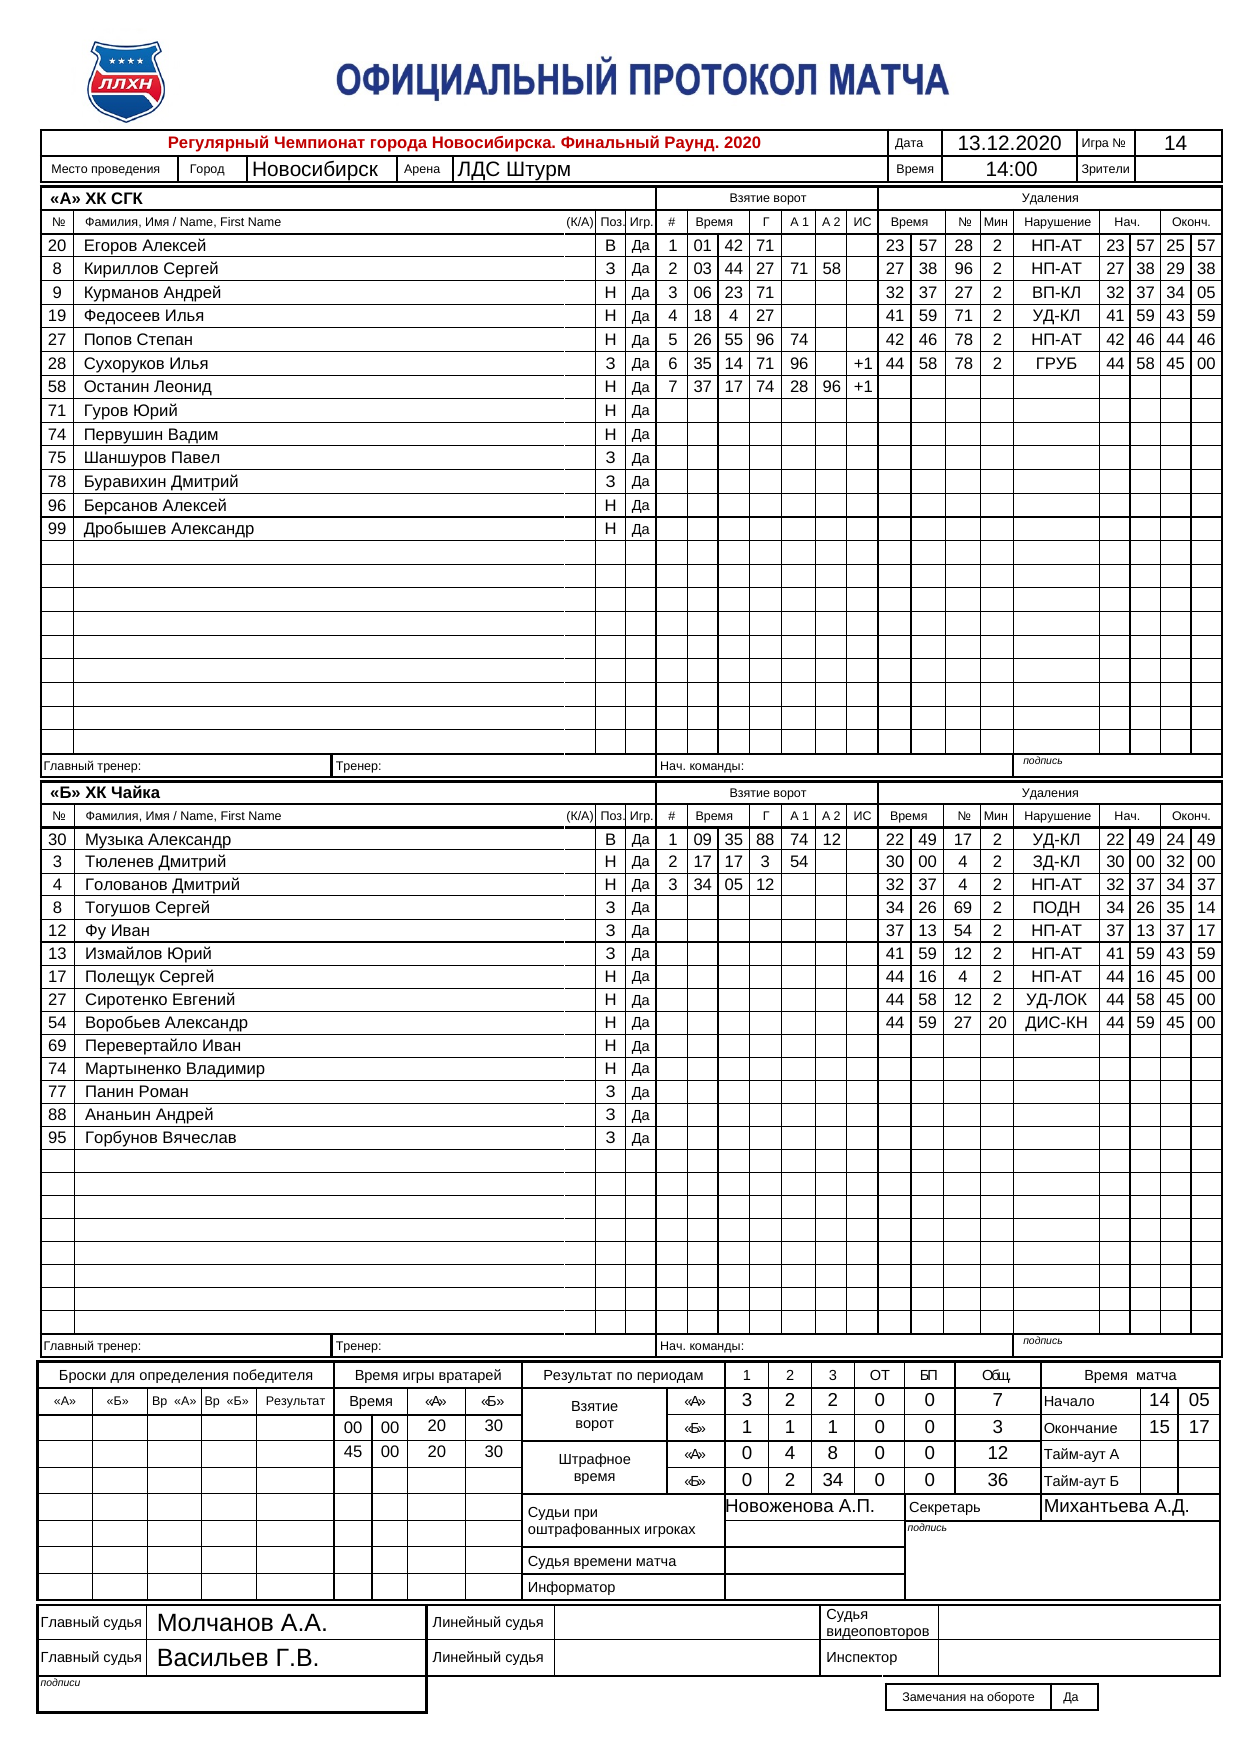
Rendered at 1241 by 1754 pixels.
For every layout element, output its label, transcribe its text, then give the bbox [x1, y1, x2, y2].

table_cell [1161, 730, 1190, 753]
table_cell [981, 1242, 1013, 1264]
table_cell [1161, 446, 1190, 469]
table_cell [466, 1547, 521, 1573]
table_cell [782, 281, 815, 303]
table_cell [626, 730, 655, 753]
table_cell [466, 1574, 521, 1599]
table_cell 69 [944, 896, 980, 918]
table_cell [626, 636, 655, 658]
table_cell [565, 850, 595, 872]
table_cell [719, 446, 749, 469]
table_cell [750, 1081, 781, 1103]
table_cell З [596, 1127, 625, 1149]
table_cell [879, 1311, 910, 1333]
table_cell [335, 1574, 371, 1599]
table_cell [816, 518, 846, 540]
table_cell 96 [816, 376, 846, 398]
table_cell [1192, 612, 1221, 634]
table_cell Вр «А» [148, 1389, 201, 1413]
table_cell [688, 920, 717, 941]
table_cell [657, 1035, 687, 1057]
table_cell [847, 636, 877, 658]
table_cell [1192, 1265, 1221, 1287]
table_cell [816, 1173, 846, 1195]
table_cell [257, 1547, 333, 1573]
table_cell [1014, 1196, 1099, 1218]
table_cell [879, 612, 910, 634]
table_cell [1014, 541, 1099, 564]
table_cell Судьи при оштрафованных игроках [523, 1495, 724, 1546]
table_cell 44 [719, 257, 749, 280]
table_cell 2 [981, 920, 1013, 941]
table_cell [596, 1219, 625, 1241]
table_cell Время [688, 805, 749, 826]
table_cell [816, 612, 846, 634]
table_cell [1100, 565, 1129, 587]
table_cell Оконч. [1161, 211, 1221, 233]
table_cell 27 [944, 1012, 980, 1033]
table_cell [879, 399, 910, 422]
table_cell Город [179, 157, 246, 181]
table_cell [335, 1494, 371, 1520]
table_cell 03 [688, 257, 717, 280]
table_cell [1131, 636, 1160, 658]
table_cell [596, 588, 625, 611]
table_cell 44 [879, 352, 910, 374]
table_cell [1131, 1311, 1160, 1333]
table_cell [912, 423, 945, 445]
table_cell [782, 683, 815, 706]
table_cell [1192, 423, 1221, 445]
table_cell 2 [769, 1468, 811, 1493]
table_cell [1161, 1150, 1190, 1172]
table_cell [1192, 541, 1221, 564]
table_cell [1014, 1242, 1099, 1264]
table_cell 34 [812, 1468, 854, 1493]
table_cell [39, 1468, 92, 1493]
table_cell Поз. [596, 211, 625, 233]
table_cell [93, 1441, 147, 1467]
table_header Взятие ворот [657, 188, 877, 209]
table_cell 00 [1192, 850, 1221, 872]
table_cell [1100, 1104, 1129, 1126]
table_cell [1141, 1468, 1177, 1493]
table_cell [1014, 659, 1099, 682]
table_cell [879, 588, 910, 611]
table_cell [981, 1035, 1013, 1057]
table_cell [782, 636, 815, 658]
table_cell [1131, 518, 1160, 540]
table_cell [1131, 683, 1160, 706]
table_cell [1131, 1150, 1160, 1172]
table_cell [1161, 494, 1190, 516]
table_cell [1131, 1081, 1160, 1103]
table_cell № [946, 211, 980, 233]
table_cell 30 [42, 829, 74, 849]
table_cell [1014, 707, 1099, 729]
table_cell [1014, 1311, 1099, 1333]
table_cell [1100, 1288, 1129, 1310]
table_cell 2 [981, 943, 1013, 964]
table_cell 71 [750, 281, 781, 303]
table_cell 13 [42, 943, 74, 964]
table_cell [782, 1127, 815, 1149]
table_cell [782, 1058, 815, 1079]
table_cell [912, 470, 945, 493]
table_cell [93, 1574, 147, 1599]
table_cell [257, 1441, 333, 1467]
table_cell [657, 612, 687, 634]
table_cell [944, 1242, 980, 1264]
table_cell [912, 376, 945, 398]
table_cell [981, 1311, 1013, 1333]
table_header Время матча [1042, 1363, 1219, 1387]
table_cell 2 [657, 850, 687, 872]
table_cell [1100, 446, 1129, 469]
table_cell 8 [812, 1442, 854, 1467]
table_cell [981, 1058, 1013, 1079]
table_cell 8 [42, 257, 73, 280]
table_cell [42, 1196, 74, 1218]
table_cell 17 [688, 850, 717, 872]
table_cell 0 [905, 1442, 954, 1467]
table_cell [596, 1150, 625, 1172]
table_cell 13 [1131, 920, 1160, 941]
table_cell 00 [1131, 850, 1160, 872]
table_cell [912, 683, 945, 706]
table_cell [565, 1242, 595, 1264]
table_cell 00 [373, 1416, 407, 1440]
table_cell [912, 1265, 943, 1287]
table_cell Да [626, 376, 655, 398]
table_cell [1100, 1081, 1129, 1103]
table_cell 45 [1161, 1012, 1190, 1033]
table_cell [816, 423, 846, 445]
table_cell Гуров Юрий [74, 399, 564, 422]
table_cell [688, 943, 717, 964]
table_cell [750, 989, 781, 1011]
table_cell 6 [657, 352, 687, 374]
table_cell [719, 1196, 749, 1218]
table_cell [946, 518, 980, 540]
table_cell [847, 874, 877, 895]
table_cell [719, 588, 749, 611]
table_cell 1 [812, 1415, 854, 1440]
table_cell [719, 470, 749, 493]
table_cell Н [596, 518, 625, 540]
table_cell 78 [946, 328, 980, 351]
table_cell З [596, 352, 625, 374]
table_cell [565, 1196, 595, 1218]
table_cell 59 [1131, 305, 1160, 327]
table_cell [816, 588, 846, 611]
table_cell 41 [879, 305, 910, 327]
table_cell 32 [1100, 874, 1129, 895]
table_cell [1014, 683, 1099, 706]
table_cell [565, 588, 595, 611]
table_cell [1161, 612, 1190, 634]
table_cell 49 [912, 829, 943, 849]
table_cell [816, 1288, 846, 1310]
table_cell [816, 541, 846, 564]
table_cell Г [750, 211, 781, 233]
table_cell [782, 470, 815, 493]
table_cell [1136, 157, 1221, 181]
table_cell [657, 565, 687, 587]
table_cell [688, 1288, 717, 1310]
table_cell Нарушение [1014, 211, 1099, 233]
table_cell [688, 1196, 717, 1218]
table_cell [719, 966, 749, 987]
table_cell [912, 1150, 943, 1172]
table_cell [626, 1311, 655, 1333]
table_cell 0 [855, 1468, 904, 1493]
table_cell [1014, 1219, 1099, 1241]
table_cell [1100, 1265, 1129, 1287]
table_cell 27 [879, 257, 910, 280]
table_cell 0 [905, 1415, 954, 1440]
table_cell 78 [42, 470, 73, 493]
table_cell [719, 1035, 749, 1057]
table_cell Музыка Александр [75, 829, 564, 849]
table_cell [946, 376, 980, 398]
table_cell [596, 1196, 625, 1218]
table_cell УД-КЛ [1014, 305, 1099, 327]
table_cell 22 [1100, 829, 1129, 849]
table_cell Линейный судья [428, 1640, 554, 1675]
table_cell [879, 1265, 910, 1287]
table_cell [657, 1012, 687, 1033]
table_cell [816, 305, 846, 327]
table_cell [981, 612, 1013, 634]
table_cell [1014, 565, 1099, 587]
table_cell [782, 423, 815, 445]
table_cell 17 [719, 850, 749, 872]
table_cell 2 [981, 281, 1013, 303]
table_cell [565, 1173, 595, 1195]
table_cell Линейный судья [428, 1606, 554, 1639]
table_cell Н [596, 1035, 625, 1057]
table_cell [816, 328, 846, 351]
table_cell З [596, 896, 625, 918]
table_cell 05 [719, 874, 749, 895]
table_cell [1131, 1104, 1160, 1126]
table_cell 78 [946, 352, 980, 374]
table_cell [912, 730, 945, 753]
table_cell 57 [1192, 235, 1221, 256]
table_cell [657, 423, 687, 445]
table_cell [879, 494, 910, 516]
table_cell [981, 565, 1013, 587]
table_cell [981, 376, 1013, 398]
table_cell [1131, 1196, 1160, 1218]
table_cell [148, 1521, 201, 1546]
table_cell [847, 659, 877, 682]
table_cell Дробышев Александр [74, 518, 564, 540]
table_cell [750, 1311, 781, 1333]
table_cell [596, 707, 625, 729]
table_cell [1192, 1242, 1221, 1264]
table_cell [626, 565, 655, 587]
table_cell Тайм-аут А [1042, 1441, 1140, 1467]
table_cell [719, 423, 749, 445]
table_cell [750, 1219, 781, 1241]
table_cell 2 [981, 235, 1013, 256]
table_header Регулярный Чемпионат города Новосибирска. Финальный Раунд. 2020 [42, 131, 887, 155]
table_cell 2 [981, 896, 1013, 918]
table_cell 46 [912, 328, 945, 351]
table_cell [816, 850, 846, 872]
table_cell [816, 874, 846, 895]
table_cell Да [626, 1081, 655, 1103]
table_cell [912, 1058, 943, 1079]
table_cell [816, 1127, 846, 1149]
table_cell [912, 1081, 943, 1103]
table_cell Арена [398, 157, 452, 181]
table_cell [879, 470, 910, 493]
table_cell [1131, 659, 1160, 682]
table_cell 26 [688, 328, 717, 351]
table_cell [688, 1035, 717, 1057]
table_cell [750, 1242, 781, 1264]
table_cell Молчанов А.А. [147, 1606, 425, 1639]
table_cell [657, 707, 687, 729]
table_cell 71 [946, 305, 980, 327]
table_cell 45 [1161, 352, 1190, 374]
table_cell [816, 989, 846, 1011]
table_cell Время [879, 211, 945, 233]
table_cell «Б» [668, 1468, 724, 1493]
table_cell [883, 1677, 1220, 1681]
table_cell [816, 896, 846, 918]
table_cell [719, 1150, 749, 1172]
table_cell Да [626, 352, 655, 374]
table_cell 2 [812, 1389, 854, 1413]
table_cell Да [626, 446, 655, 469]
table_cell 69 [42, 1035, 74, 1057]
table_cell [782, 305, 815, 327]
table_cell [1100, 636, 1129, 658]
table_cell [1100, 494, 1129, 516]
table_cell [1100, 1150, 1129, 1172]
table_cell [688, 1219, 717, 1241]
table_header Удаления [879, 188, 1221, 209]
table_cell 46 [1192, 328, 1221, 351]
table_cell 09 [688, 829, 717, 849]
table_cell [1131, 1173, 1160, 1195]
table_cell [565, 896, 595, 918]
table_cell [428, 1677, 882, 1711]
table_cell [657, 446, 687, 469]
table_cell [1131, 707, 1160, 729]
table_cell Да [626, 305, 655, 327]
table_cell [750, 636, 781, 658]
table_cell [782, 1311, 815, 1333]
table_cell [42, 683, 73, 706]
table_cell [1014, 518, 1099, 540]
table_cell [912, 1196, 943, 1218]
table_cell [1100, 423, 1129, 445]
table_cell «Б» [668, 1415, 724, 1440]
table_cell [782, 399, 815, 422]
table_cell [565, 1265, 595, 1287]
table_cell З [596, 920, 625, 941]
table_cell [750, 920, 781, 941]
table_cell [719, 1288, 749, 1310]
table_cell [946, 541, 980, 564]
table_cell [74, 565, 564, 587]
table_cell Н [596, 966, 625, 987]
table_cell [1014, 470, 1099, 493]
table_cell [816, 1311, 846, 1333]
table_cell [1100, 1196, 1129, 1218]
table_cell Тайм-аут Б [1042, 1468, 1140, 1493]
table_cell [782, 1219, 815, 1241]
table_cell 41 [1100, 305, 1129, 327]
table_cell [782, 588, 815, 611]
table_cell 44 [879, 1012, 910, 1033]
table_cell [1131, 1242, 1160, 1264]
table_cell Тренер: [333, 755, 655, 776]
table_cell [912, 518, 945, 540]
table_cell Н [596, 989, 625, 1011]
table_cell [74, 707, 564, 729]
table_cell [688, 1058, 717, 1079]
table_cell [750, 446, 781, 469]
table_cell [944, 1104, 980, 1126]
table_cell [1131, 1265, 1160, 1287]
table_cell [657, 1150, 687, 1172]
table_cell [946, 612, 980, 634]
table_cell [42, 565, 73, 587]
table_cell 57 [912, 235, 945, 256]
table_cell [719, 494, 749, 516]
table_cell [782, 494, 815, 516]
table_cell 30 [466, 1441, 521, 1467]
table_cell [565, 257, 595, 280]
table_cell [657, 1265, 687, 1287]
table_cell [750, 565, 781, 587]
table_cell [719, 920, 749, 941]
table_cell № [42, 211, 73, 233]
table_header Замечания на обороте [887, 1685, 1050, 1709]
table_cell [1192, 659, 1221, 682]
table_cell [847, 235, 877, 256]
table_cell 43 [1161, 305, 1190, 327]
table_cell ПОДН [1014, 896, 1099, 918]
table_cell [944, 1265, 980, 1287]
table_cell [782, 1265, 815, 1287]
table_cell Да [626, 399, 655, 422]
table_cell [912, 1288, 943, 1310]
table_cell 8 [42, 896, 74, 918]
table_cell [596, 1288, 625, 1310]
table_cell [1131, 446, 1160, 469]
table_cell З [596, 257, 625, 280]
table_cell [944, 1081, 980, 1103]
table_cell 2 [981, 829, 1013, 849]
table_cell [565, 707, 595, 729]
table_cell 88 [42, 1104, 74, 1126]
table_cell [1014, 423, 1099, 445]
table_cell Сухоруков Илья [74, 352, 564, 374]
table_cell [782, 1150, 815, 1172]
table_cell 0 [855, 1415, 904, 1440]
table_cell Окончание [1042, 1415, 1140, 1440]
table_cell 2 [981, 352, 1013, 374]
table_cell [39, 1416, 92, 1440]
table_cell [750, 423, 781, 445]
table_cell 7 [657, 376, 687, 398]
table_cell 17 [42, 966, 74, 987]
table_cell [879, 1104, 910, 1126]
table_cell [1131, 541, 1160, 564]
table_cell [565, 1104, 595, 1126]
table_cell 58 [1131, 352, 1160, 374]
table_cell [719, 683, 749, 706]
table_cell [726, 1521, 904, 1546]
table_cell Мин [981, 211, 1013, 233]
table_cell 17 [1192, 920, 1221, 941]
table_cell [257, 1574, 333, 1599]
table_cell Фу Иван [75, 920, 564, 941]
table_cell 32 [1161, 850, 1190, 872]
table_cell [879, 1081, 910, 1103]
table_cell [879, 636, 910, 658]
table_cell 37 [1131, 874, 1160, 895]
table_cell [912, 1104, 943, 1126]
table_cell [847, 1173, 877, 1195]
table_cell [1100, 707, 1129, 729]
table_cell [1192, 1219, 1221, 1241]
table_cell ЛДС Штурм [454, 157, 887, 181]
table_header Да [1052, 1685, 1097, 1709]
table_cell 12 [944, 943, 980, 964]
table_cell «Б » [466, 1389, 521, 1413]
table_header 13.12.2020 [943, 131, 1076, 155]
table_cell Время [335, 1389, 407, 1413]
table_cell Останин Леонид [74, 376, 564, 398]
table_cell А 2 [816, 211, 846, 233]
table_header 2 [769, 1363, 811, 1387]
table_cell 42 [719, 235, 749, 256]
table_cell ВП-КЛ [1014, 281, 1099, 303]
table_cell [565, 423, 595, 445]
table_cell [657, 1219, 687, 1241]
table_cell Да [626, 257, 655, 280]
table_cell [1179, 1468, 1219, 1493]
table_cell 25 [1161, 235, 1190, 256]
table_cell [946, 494, 980, 516]
table_cell Мартыненко Владимир [75, 1058, 564, 1079]
table_cell [1014, 588, 1099, 611]
table_cell [688, 1012, 717, 1033]
table_cell [688, 446, 717, 469]
table_cell [657, 1288, 687, 1310]
table_cell 0 [855, 1389, 904, 1413]
table_cell [946, 470, 980, 493]
table_cell [565, 989, 595, 1011]
table_cell [565, 1311, 595, 1333]
table_cell [1014, 612, 1099, 634]
table_cell [373, 1547, 407, 1573]
table_cell Судья времени матча [523, 1548, 724, 1573]
table_cell [847, 518, 877, 540]
table_cell [782, 1173, 815, 1195]
table_cell [1192, 707, 1221, 729]
table_header 1 [726, 1363, 768, 1387]
table_cell 3 [956, 1415, 1040, 1440]
table_cell 0 [905, 1468, 954, 1493]
table_cell 4 [769, 1442, 811, 1467]
table_cell [1161, 376, 1190, 398]
table_cell [782, 1196, 815, 1218]
table_cell 99 [42, 518, 73, 540]
table_cell 12 [816, 829, 846, 849]
table_cell [74, 588, 564, 611]
table_cell [816, 707, 846, 729]
table_cell [42, 1311, 74, 1333]
table_cell [1100, 730, 1129, 753]
table_header Взятие ворот [657, 783, 877, 803]
table_cell Да [626, 494, 655, 516]
table_cell Тогушов Сергей [75, 896, 564, 918]
table_cell [847, 920, 877, 941]
table_cell 44 [1100, 1012, 1129, 1033]
table_cell 42 [879, 328, 910, 351]
table_cell [373, 1574, 407, 1599]
table_cell [565, 1219, 595, 1241]
table_cell [688, 541, 717, 564]
table_cell [202, 1468, 256, 1493]
table_cell [719, 730, 749, 753]
table_cell 14 [719, 352, 749, 374]
table_cell [879, 1058, 910, 1079]
table_cell [202, 1521, 256, 1546]
table_cell 37 [912, 281, 945, 303]
table_cell [719, 541, 749, 564]
table_cell 30 [879, 850, 910, 872]
table_cell [847, 1265, 877, 1287]
table_cell 35 [719, 829, 749, 849]
table_cell [750, 707, 781, 729]
table_cell Тюленев Дмитрий [75, 850, 564, 872]
table_cell [1161, 1311, 1190, 1333]
table_header Общ. [956, 1363, 1040, 1387]
table_cell [782, 518, 815, 540]
table_cell [946, 399, 980, 422]
table_cell [688, 1081, 717, 1103]
table_cell [944, 1150, 980, 1172]
table_cell [912, 565, 945, 587]
table_cell [816, 1058, 846, 1079]
table_cell [1100, 470, 1129, 493]
table_cell [719, 636, 749, 658]
table_cell [688, 518, 717, 540]
table_cell [719, 896, 749, 918]
table_cell [42, 1150, 74, 1172]
table_cell [912, 1035, 943, 1057]
table_cell [847, 446, 877, 469]
table_cell 58 [912, 989, 943, 1011]
table_cell Михантьева А.Д. [1042, 1495, 1219, 1520]
table_cell [782, 612, 815, 634]
table_cell Начало [1042, 1389, 1140, 1413]
table_cell [847, 683, 877, 706]
table_cell [626, 1196, 655, 1218]
table_cell 5 [657, 328, 687, 351]
table_cell [750, 1058, 781, 1079]
table_cell [750, 896, 781, 918]
table_cell [1161, 1173, 1190, 1195]
table_cell [657, 636, 687, 658]
table_cell 00 [912, 850, 943, 872]
table_cell [42, 707, 73, 729]
table_cell [912, 659, 945, 682]
table_cell В [596, 235, 625, 256]
table_cell 12 [42, 920, 74, 941]
table_cell [1161, 659, 1190, 682]
table_cell Ананьин Андрей [75, 1104, 564, 1126]
table_cell [782, 235, 815, 256]
table_cell [596, 683, 625, 706]
table_cell [688, 896, 717, 918]
table_cell 38 [1192, 257, 1221, 280]
table_cell Шаншуров Павел [74, 446, 564, 469]
table_cell [1014, 1127, 1099, 1149]
table_cell [626, 588, 655, 611]
table_cell 2 [657, 257, 687, 280]
table_cell [782, 920, 815, 941]
table_cell 95 [42, 1127, 74, 1149]
table_cell [42, 1219, 74, 1241]
table_cell [1014, 636, 1099, 658]
table_cell [565, 565, 595, 587]
table_cell [1192, 470, 1221, 493]
table_cell Нач. [1100, 211, 1160, 233]
table_cell [847, 1196, 877, 1218]
table_cell 23 [719, 281, 749, 303]
table_cell [1192, 1127, 1221, 1149]
table_cell 27 [750, 257, 781, 280]
table_cell Да [626, 518, 655, 540]
table_cell [74, 541, 564, 564]
table_cell [719, 1012, 749, 1033]
table_cell Да [626, 989, 655, 1011]
table_cell [1161, 565, 1190, 587]
table_cell [816, 281, 846, 303]
table_cell [847, 1081, 877, 1103]
table_cell [981, 1104, 1013, 1126]
table_cell [946, 588, 980, 611]
table_cell [42, 588, 73, 611]
table_cell 28 [782, 376, 815, 398]
table_cell [946, 683, 980, 706]
table_cell [1192, 1150, 1221, 1172]
table_cell [202, 1574, 256, 1599]
table_cell [1161, 707, 1190, 729]
table_cell 59 [1192, 305, 1221, 327]
table_cell 37 [912, 874, 943, 895]
table_cell [1192, 1173, 1221, 1195]
table_cell [688, 565, 717, 587]
table_cell [1131, 1035, 1160, 1057]
table_cell Нач. [1100, 805, 1160, 826]
table_cell [565, 352, 595, 374]
table_cell 1 [726, 1415, 768, 1440]
table_cell [847, 829, 877, 849]
table_cell Фамилия, Имя / Name, First Name [74, 211, 565, 233]
table_cell [726, 1548, 904, 1573]
table_cell 58 [816, 257, 846, 280]
table_header БП [905, 1363, 954, 1387]
table_cell # [657, 211, 687, 233]
table_cell НП-АТ [1014, 966, 1099, 987]
table_cell 44 [1161, 328, 1190, 351]
table_cell [1179, 1441, 1219, 1467]
table_cell [719, 1242, 749, 1264]
table_cell [596, 541, 625, 564]
table_cell [565, 1288, 595, 1310]
table_cell [596, 1173, 625, 1195]
table_cell [555, 1606, 819, 1639]
table_cell «А» [668, 1442, 724, 1467]
table_header «А» ХК СГК [42, 188, 655, 209]
table_cell [39, 1441, 92, 1467]
table_cell 42 [1100, 328, 1129, 351]
table_cell [782, 707, 815, 729]
table_cell [1100, 1127, 1129, 1149]
table_cell Буравихин Дмитрий [74, 470, 564, 493]
table_cell Сиротенко Евгений [75, 989, 564, 1011]
table_cell [1014, 1173, 1099, 1195]
table_cell Горбунов Вячеслав [75, 1127, 564, 1149]
table_cell Главный судья [39, 1640, 146, 1675]
table_cell 3 [657, 874, 687, 895]
table_cell 4 [944, 850, 980, 872]
table_cell [408, 1521, 465, 1546]
table_cell [42, 1265, 74, 1287]
table_cell Голованов Дмитрий [75, 874, 564, 895]
table_cell [847, 470, 877, 493]
table_cell УД-ЛОК [1014, 989, 1099, 1011]
table_cell [782, 896, 815, 918]
table_cell [1161, 399, 1190, 422]
table_cell [626, 1265, 655, 1287]
table_cell [466, 1468, 521, 1493]
table_cell [657, 683, 687, 706]
table_header 14 [1136, 131, 1221, 155]
table_cell [1161, 1196, 1190, 1218]
table_cell [847, 989, 877, 1011]
table_cell [565, 920, 595, 941]
table_cell Инспектор [821, 1640, 938, 1675]
table_cell [688, 1265, 717, 1287]
table_cell 20 [408, 1441, 465, 1467]
table_cell [816, 943, 846, 964]
table_cell З [596, 470, 625, 493]
table_cell [1099, 1682, 1220, 1711]
table_cell [912, 399, 945, 422]
table_cell [944, 1058, 980, 1079]
table_cell [946, 423, 980, 445]
table_cell 12 [956, 1442, 1040, 1467]
table_cell 0 [726, 1442, 768, 1467]
table_cell [782, 541, 815, 564]
table_cell [657, 896, 687, 918]
table_cell [1161, 1058, 1190, 1079]
table_cell [1131, 399, 1160, 422]
table_cell [912, 1173, 943, 1195]
table_cell [879, 659, 910, 682]
table_cell [75, 1150, 564, 1172]
table_cell [879, 683, 910, 706]
table_cell 1 [769, 1415, 811, 1440]
table_cell [782, 1288, 815, 1310]
table_cell 28 [946, 235, 980, 256]
table_cell 17 [1179, 1415, 1219, 1440]
table_cell [981, 730, 1013, 753]
table_cell [981, 541, 1013, 564]
table_cell [408, 1547, 465, 1573]
table_cell [750, 494, 781, 516]
table_cell [782, 943, 815, 964]
table_cell [1131, 1058, 1160, 1079]
table_cell Оконч. [1161, 805, 1221, 826]
table_cell 23 [879, 235, 910, 256]
table_cell [847, 541, 877, 564]
table_cell 59 [912, 1012, 943, 1033]
table_cell 46 [1131, 328, 1160, 351]
table_cell [816, 966, 846, 987]
table_cell [912, 446, 945, 469]
table_cell [816, 1219, 846, 1241]
table_cell [657, 1104, 687, 1126]
table_cell НП-АТ [1014, 920, 1099, 941]
table_cell [981, 1127, 1013, 1149]
table_cell Васильев Г.В. [147, 1640, 425, 1675]
table_cell [847, 1219, 877, 1241]
table_cell Главный тренер: [42, 755, 330, 776]
table_cell [688, 659, 717, 682]
table_cell [944, 1196, 980, 1218]
table_cell Да [626, 470, 655, 493]
table_cell [42, 636, 73, 658]
table_cell [847, 1288, 877, 1310]
table_cell Время [879, 805, 943, 826]
table_cell [688, 730, 717, 753]
table_cell [688, 683, 717, 706]
table_cell 27 [42, 989, 74, 1011]
picture [5, 28, 1179, 129]
table_cell [565, 328, 595, 351]
table_cell [719, 399, 749, 422]
table_cell З [596, 943, 625, 964]
table_cell Да [626, 896, 655, 918]
table_cell [657, 989, 687, 1011]
table_cell [1100, 1219, 1129, 1241]
table_cell 4 [657, 305, 687, 327]
table_cell [912, 588, 945, 611]
table_cell [750, 683, 781, 706]
table_cell [1192, 494, 1221, 516]
table_cell Время [688, 211, 749, 233]
table_cell Н [596, 328, 625, 351]
table_cell [782, 1035, 815, 1057]
table_cell Нач. команды: [657, 755, 1012, 776]
table_cell [981, 1150, 1013, 1172]
table_cell [946, 730, 980, 753]
table_cell [847, 305, 877, 327]
table_cell [879, 730, 910, 753]
table_cell [565, 1058, 595, 1079]
table_cell [816, 470, 846, 493]
table_cell ИС [847, 211, 877, 233]
table_cell [981, 1288, 1013, 1310]
table_cell [39, 1494, 92, 1520]
table_cell [1192, 1196, 1221, 1218]
table_cell [373, 1494, 407, 1520]
table_cell [657, 1058, 687, 1079]
table_cell [75, 1288, 564, 1310]
table_cell [626, 541, 655, 564]
table_cell [596, 659, 625, 682]
table_cell 26 [1131, 896, 1160, 918]
table_cell [148, 1441, 201, 1467]
table_cell [75, 1311, 564, 1333]
table_cell [565, 399, 595, 422]
table_cell [74, 612, 564, 634]
table_cell [1014, 1058, 1099, 1079]
table_cell [1192, 730, 1221, 753]
table_cell 28 [42, 352, 73, 374]
table_cell [719, 1127, 749, 1149]
table_cell [981, 1265, 1013, 1287]
table_cell 54 [782, 850, 815, 872]
table_cell [981, 1196, 1013, 1218]
table_cell [912, 541, 945, 564]
table_cell [946, 707, 980, 729]
table_cell [816, 446, 846, 469]
table_cell Судья видеоповторов [821, 1606, 938, 1639]
table_cell [944, 1288, 980, 1310]
table_cell [688, 423, 717, 445]
table_cell [466, 1494, 521, 1520]
table_cell # [657, 805, 687, 826]
table_cell 59 [912, 943, 943, 964]
table_cell [1161, 1288, 1190, 1310]
table_cell Да [626, 423, 655, 445]
table_cell 3 [726, 1389, 768, 1413]
table_cell [408, 1494, 465, 1520]
table_cell [1161, 683, 1190, 706]
table_cell [42, 1173, 74, 1195]
table_cell Фамилия, Имя / Name, First Name [75, 805, 565, 826]
table_cell 23 [1100, 235, 1129, 256]
table_cell [946, 565, 980, 587]
table_cell 4 [944, 874, 980, 895]
table_cell 12 [944, 989, 980, 1011]
table_cell подпись [906, 1522, 1219, 1599]
table_cell [1192, 565, 1221, 587]
table_cell [1192, 376, 1221, 398]
table_cell 20 [408, 1416, 465, 1440]
table_cell [946, 446, 980, 469]
table_cell [565, 1127, 595, 1149]
table_cell [257, 1521, 333, 1546]
table_cell [1161, 423, 1190, 445]
table_cell [688, 636, 717, 658]
table_cell 20 [981, 1012, 1013, 1033]
table_cell Да [626, 920, 655, 941]
table_header Броски для определения победителя [39, 1363, 333, 1387]
table_cell [1131, 1219, 1160, 1241]
table_cell [626, 1288, 655, 1310]
table_cell [257, 1468, 333, 1493]
table_cell 4 [42, 874, 74, 895]
table_cell 7 [956, 1389, 1040, 1413]
table_cell Новоженова А.П. [726, 1495, 904, 1520]
table_cell [565, 1012, 595, 1033]
table_cell [202, 1441, 256, 1467]
table_cell Федосеев Илья [74, 305, 564, 327]
table_cell [1100, 399, 1129, 422]
table_cell [816, 1265, 846, 1287]
table_cell Измайлов Юрий [75, 943, 564, 964]
table_cell [1161, 1081, 1190, 1103]
table_cell [981, 518, 1013, 540]
table_cell [847, 494, 877, 516]
table_cell [1014, 1035, 1099, 1057]
table_cell З [596, 1081, 625, 1103]
table_cell Полещук Сергей [75, 966, 564, 987]
table_cell [750, 470, 781, 493]
table_cell [816, 1012, 846, 1033]
table_cell Панин Роман [75, 1081, 564, 1103]
table_cell подпись [1014, 1335, 1221, 1356]
table_cell [782, 874, 815, 895]
table_cell [626, 1242, 655, 1264]
table_cell 20 [42, 235, 73, 256]
table_cell [1100, 1173, 1129, 1195]
table_cell +1 [847, 352, 877, 374]
table_cell Да [626, 1058, 655, 1079]
table_cell [565, 376, 595, 398]
table_cell [1192, 518, 1221, 540]
table_cell [565, 1081, 595, 1103]
table_cell [847, 1035, 877, 1057]
table_cell [750, 943, 781, 964]
table_cell [657, 1173, 687, 1195]
table_cell З [596, 446, 625, 469]
table_cell Да [626, 829, 655, 849]
table_cell [1014, 1081, 1099, 1103]
table_cell 37 [688, 376, 717, 398]
table_cell [847, 1104, 877, 1126]
table_cell [816, 1196, 846, 1218]
table_cell Да [626, 328, 655, 351]
table_cell [719, 659, 749, 682]
table_cell 74 [782, 829, 815, 849]
table_cell [750, 399, 781, 422]
table_cell 54 [42, 1012, 74, 1033]
table_cell [879, 1035, 910, 1057]
table_cell [1192, 1058, 1221, 1079]
table_cell [912, 1127, 943, 1149]
table_cell [816, 399, 846, 422]
table_cell [981, 659, 1013, 682]
table_cell [719, 943, 749, 964]
table_cell [93, 1468, 147, 1493]
table_cell [596, 1265, 625, 1287]
table_cell 00 [373, 1441, 407, 1467]
table_cell 12 [750, 874, 781, 895]
table_cell [1161, 541, 1190, 564]
table_cell [719, 565, 749, 587]
table_cell 43 [1161, 943, 1190, 964]
table_cell [1014, 399, 1099, 422]
table_cell [688, 1242, 717, 1264]
table_cell [75, 1196, 564, 1218]
table_cell [719, 1081, 749, 1103]
table_cell (К/А) [565, 805, 595, 826]
table_cell Штрафное время [523, 1442, 666, 1493]
table_cell 45 [1161, 966, 1190, 987]
table_cell Н [596, 376, 625, 398]
table_cell [847, 257, 877, 280]
table_cell [1161, 636, 1190, 658]
table_cell [750, 1288, 781, 1310]
table_cell 26 [912, 896, 943, 918]
table_cell [912, 494, 945, 516]
table_cell 37 [879, 920, 910, 941]
table_cell 00 [1192, 966, 1221, 987]
table_cell [688, 707, 717, 729]
table_cell [939, 1640, 1219, 1675]
table_cell Тренер: [333, 1335, 655, 1356]
table_cell [879, 541, 910, 564]
table_cell 77 [42, 1081, 74, 1103]
table_cell [719, 1173, 749, 1195]
table_cell Егоров Алексей [74, 235, 564, 256]
table_cell [816, 235, 846, 256]
table_cell [1192, 1035, 1221, 1057]
table_cell [981, 1081, 1013, 1103]
table_cell [1131, 1127, 1160, 1149]
table_cell [148, 1547, 201, 1573]
table_cell [816, 636, 846, 658]
table_cell Нач. команды: [657, 1335, 1012, 1356]
table_cell Игр. [626, 211, 655, 233]
table_cell [879, 1196, 910, 1218]
table_cell [1014, 1288, 1099, 1310]
table_cell Н [596, 305, 625, 327]
table_cell 2 [981, 966, 1013, 987]
table_cell Поз. [596, 805, 625, 826]
table_cell [782, 966, 815, 987]
table_cell 00 [335, 1416, 371, 1440]
table_cell [719, 989, 749, 1011]
table_cell 96 [946, 257, 980, 280]
table_cell 74 [782, 328, 815, 351]
table_cell [148, 1494, 201, 1520]
table_cell [335, 1521, 371, 1546]
table_cell УД-КЛ [1014, 829, 1099, 849]
table_cell [1161, 1104, 1190, 1126]
table_cell [719, 1311, 749, 1333]
table_cell [555, 1640, 819, 1675]
table_cell [981, 399, 1013, 422]
table_cell [335, 1547, 371, 1573]
table_cell 34 [1161, 874, 1190, 895]
table_cell Зрители [1078, 157, 1134, 181]
table_cell [626, 707, 655, 729]
table_cell [93, 1547, 147, 1573]
table_cell [750, 1035, 781, 1057]
table_cell [1192, 588, 1221, 611]
table_cell 71 [42, 399, 73, 422]
table_cell [257, 1494, 333, 1520]
table_cell [596, 612, 625, 634]
table_cell Главный судья [39, 1606, 146, 1639]
table_cell [1014, 494, 1099, 516]
table_cell [74, 683, 564, 706]
table_cell [657, 1311, 687, 1333]
table_cell [879, 565, 910, 587]
table_cell 15 [1141, 1415, 1177, 1440]
table_cell [596, 565, 625, 587]
table_cell НП-АТ [1014, 235, 1099, 256]
table_cell 3 [657, 281, 687, 303]
table_cell [816, 352, 846, 374]
table_cell 01 [688, 235, 717, 256]
table_cell А 2 [816, 805, 846, 826]
table_cell 00 [1192, 1012, 1221, 1033]
table_cell [626, 683, 655, 706]
table_cell [847, 850, 877, 872]
table_cell [912, 1311, 943, 1333]
table_cell Попов Степан [74, 328, 564, 351]
table_cell [981, 588, 1013, 611]
table_cell 1 [657, 235, 687, 256]
table_cell [1100, 659, 1129, 682]
table_cell [657, 1196, 687, 1218]
table_cell [148, 1416, 201, 1440]
table_cell [847, 707, 877, 729]
table_cell 59 [912, 305, 945, 327]
table_cell [202, 1494, 256, 1520]
table_cell [1100, 1242, 1129, 1264]
table_cell [596, 730, 625, 753]
table_cell [939, 1606, 1219, 1639]
table_cell 37 [1161, 920, 1190, 941]
table_cell Курманов Андрей [74, 281, 564, 303]
table_cell [847, 588, 877, 611]
table_cell [626, 1173, 655, 1195]
table_cell НП-АТ [1014, 328, 1099, 351]
table_cell Н [596, 874, 625, 895]
table_cell [688, 1173, 717, 1195]
table_cell [1192, 446, 1221, 469]
table_cell [912, 707, 945, 729]
table_cell 74 [42, 423, 73, 445]
table_cell «А» [408, 1389, 465, 1413]
table_cell [750, 541, 781, 564]
table_header Дата [889, 131, 941, 155]
table_cell 9 [42, 281, 73, 303]
table_cell [944, 1127, 980, 1149]
table_cell 37 [1192, 874, 1221, 895]
table_cell [1192, 636, 1221, 658]
table_cell Н [596, 399, 625, 422]
table_cell [782, 1012, 815, 1033]
table_cell [750, 1196, 781, 1218]
table_cell ИС [847, 805, 877, 826]
table_cell № [944, 805, 980, 826]
table_cell 32 [1100, 281, 1129, 303]
table_cell [202, 1547, 256, 1573]
table_cell [565, 612, 595, 634]
table_cell [1100, 541, 1129, 564]
table_cell 13 [912, 920, 943, 941]
table_cell [688, 1127, 717, 1149]
table_cell [1131, 470, 1160, 493]
table_cell [1131, 588, 1160, 611]
table_cell [1014, 730, 1099, 753]
table_cell 58 [912, 352, 945, 374]
table_cell 96 [782, 352, 815, 374]
table_cell 44 [1100, 352, 1129, 374]
table_cell [688, 1150, 717, 1172]
table_cell 35 [1161, 896, 1190, 918]
table_cell [74, 636, 564, 658]
table_cell 0 [905, 1389, 954, 1413]
table_cell [782, 989, 815, 1011]
table_cell [981, 470, 1013, 493]
table_cell [148, 1574, 201, 1599]
table_cell [596, 636, 625, 658]
table_cell подпись [1014, 755, 1221, 776]
table_cell [879, 1127, 910, 1149]
table_cell [946, 636, 980, 658]
table_cell 57 [1131, 235, 1160, 256]
table_cell Н [596, 1058, 625, 1079]
table_cell 3 [42, 850, 74, 872]
table_cell 29 [1161, 257, 1190, 280]
table_cell Воробьев Александр [75, 1012, 564, 1033]
table_cell Секретарь [906, 1495, 1040, 1520]
table_cell 4 [944, 966, 980, 987]
table_cell 30 [1100, 850, 1129, 872]
table_cell [1014, 446, 1099, 469]
table_cell [847, 399, 877, 422]
table_cell [466, 1521, 521, 1546]
table_cell «А» [39, 1389, 92, 1413]
table_cell [912, 1242, 943, 1264]
table_cell Вр «Б» [202, 1389, 256, 1413]
table_cell [879, 707, 910, 729]
table_cell [565, 730, 595, 753]
table_cell [688, 989, 717, 1011]
table_cell Нарушение [1014, 805, 1099, 826]
table_cell [1161, 1242, 1190, 1264]
table_cell 71 [782, 257, 815, 280]
table_cell [879, 1219, 910, 1241]
table_cell [879, 518, 910, 540]
table_cell [565, 541, 595, 564]
table_cell [93, 1416, 147, 1440]
table_cell [750, 518, 781, 540]
table_cell Перевертайло Иван [75, 1035, 564, 1057]
table_cell Н [596, 423, 625, 445]
table_cell [39, 1574, 92, 1599]
table_cell [408, 1574, 465, 1599]
table_cell [1100, 376, 1129, 398]
table_cell [335, 1468, 371, 1493]
table_cell Да [626, 850, 655, 872]
table_cell 17 [719, 376, 749, 398]
table_cell [596, 1242, 625, 1264]
table_cell ГРУБ [1014, 352, 1099, 374]
table_cell [42, 730, 73, 753]
table_cell [148, 1468, 201, 1493]
table_cell А 1 [782, 805, 815, 826]
table_cell [257, 1416, 333, 1440]
table_cell [879, 1173, 910, 1195]
table_cell 49 [1192, 829, 1221, 849]
table_cell [879, 376, 910, 398]
table_cell [75, 1219, 564, 1241]
table_cell [847, 1012, 877, 1033]
table_header Результат по периодам [523, 1363, 724, 1387]
table_cell [75, 1242, 564, 1264]
table_cell В [596, 829, 625, 849]
table_cell [75, 1173, 564, 1195]
table_cell 30 [466, 1416, 521, 1440]
table_cell [719, 1219, 749, 1241]
table_cell 2 [981, 989, 1013, 1011]
table_cell [688, 1311, 717, 1333]
table_cell 24 [1161, 829, 1190, 849]
table_cell [565, 281, 595, 303]
table_cell [750, 1127, 781, 1149]
table_cell [596, 1311, 625, 1333]
table_cell [565, 305, 595, 327]
table_cell Да [626, 1012, 655, 1033]
table_cell [944, 1219, 980, 1241]
table_cell [847, 1242, 877, 1264]
table_cell [719, 1058, 749, 1079]
table_cell [657, 399, 687, 422]
table_cell [847, 1150, 877, 1172]
table_cell [847, 328, 877, 351]
table_cell [565, 874, 595, 895]
table_cell [1192, 1081, 1221, 1103]
table_cell [847, 1058, 877, 1079]
table_cell [565, 235, 595, 256]
table_cell 27 [750, 305, 781, 327]
table_cell [981, 494, 1013, 516]
table_header ОТ [855, 1363, 904, 1387]
table_cell [74, 659, 564, 682]
table_cell [657, 659, 687, 682]
table_cell [944, 1035, 980, 1057]
table_cell [1014, 376, 1099, 398]
table_cell 32 [879, 874, 910, 895]
table_cell [626, 612, 655, 634]
table_cell [847, 612, 877, 634]
table_cell 96 [750, 328, 781, 351]
table_cell [782, 446, 815, 469]
table_cell [657, 588, 687, 611]
table_cell [565, 683, 595, 706]
table_cell [657, 470, 687, 493]
table_cell Да [626, 281, 655, 303]
table_cell [657, 494, 687, 516]
table_cell [981, 1173, 1013, 1195]
table_cell [816, 683, 846, 706]
table_cell [1131, 494, 1160, 516]
table_cell [981, 446, 1013, 469]
table_cell 44 [1100, 966, 1129, 987]
table_cell [782, 1104, 815, 1126]
table_cell [847, 966, 877, 987]
table_cell Взятие ворот [523, 1389, 666, 1440]
table_header «Б» ХК Чайка [42, 783, 655, 803]
table_cell № [42, 805, 74, 826]
table_cell [657, 518, 687, 540]
table_cell 16 [912, 966, 943, 987]
table_cell [373, 1468, 407, 1493]
table_cell 36 [956, 1468, 1040, 1493]
table_cell Да [626, 1035, 655, 1057]
table_cell [782, 1081, 815, 1103]
table_cell [1161, 1127, 1190, 1149]
table_cell «Б» [93, 1389, 147, 1413]
table_cell (К/А) [565, 211, 595, 233]
table_cell [879, 1150, 910, 1172]
table_cell [39, 1547, 92, 1573]
table_cell 59 [1131, 943, 1160, 964]
table_cell НП-АТ [1014, 257, 1099, 280]
table_cell [1100, 588, 1129, 611]
table_cell [816, 1081, 846, 1103]
table_cell [688, 966, 717, 987]
table_cell Да [626, 966, 655, 987]
table_cell 34 [1100, 896, 1129, 918]
table_cell [847, 423, 877, 445]
table_cell [657, 1127, 687, 1149]
table_cell [1161, 1265, 1190, 1287]
table_header Удаления [879, 783, 1221, 803]
table_cell 17 [944, 829, 980, 849]
table_cell [726, 1575, 904, 1599]
table_cell 05 [1192, 281, 1221, 303]
table_cell [1100, 612, 1129, 634]
table_cell Да [626, 943, 655, 964]
table_cell [847, 565, 877, 587]
table_cell [1100, 1035, 1129, 1057]
table_cell ЗД-КЛ [1014, 850, 1099, 872]
table_cell Место проведения [42, 157, 177, 181]
table_cell 34 [879, 896, 910, 918]
table_cell [565, 966, 595, 987]
table_cell [408, 1468, 465, 1493]
table_cell 34 [1161, 281, 1190, 303]
table_cell [750, 1150, 781, 1172]
table_cell [202, 1416, 256, 1440]
table_cell Кириллов Сергей [74, 257, 564, 280]
table_cell [944, 1173, 980, 1195]
table_cell [565, 470, 595, 493]
table_cell 00 [1192, 352, 1221, 374]
table_cell 32 [879, 281, 910, 303]
table_cell [1161, 1035, 1190, 1057]
table_cell [912, 636, 945, 658]
table_cell 38 [912, 257, 945, 280]
table_cell [782, 659, 815, 682]
table_cell [565, 1150, 595, 1172]
table_cell 88 [750, 829, 781, 849]
table_cell 14:00 [943, 157, 1076, 181]
table_cell [816, 1242, 846, 1264]
table_cell Да [626, 1127, 655, 1149]
table_cell 2 [981, 328, 1013, 351]
table_cell [1141, 1441, 1177, 1467]
table_cell [1192, 1288, 1221, 1310]
table_cell [750, 1104, 781, 1126]
table_cell [1100, 1311, 1129, 1333]
table_cell 71 [750, 235, 781, 256]
table_cell [75, 1265, 564, 1287]
table_cell [1192, 1311, 1221, 1333]
table_cell [688, 588, 717, 611]
table_cell 35 [688, 352, 717, 374]
table_cell [981, 1219, 1013, 1241]
table_cell [1131, 565, 1160, 587]
table_cell [750, 612, 781, 634]
table_cell 41 [879, 943, 910, 964]
table_cell 74 [42, 1058, 74, 1079]
table_cell 55 [719, 328, 749, 351]
table_cell [42, 659, 73, 682]
table_cell 58 [42, 376, 73, 398]
table_cell [565, 446, 595, 469]
table_cell [816, 1150, 846, 1172]
table_cell [782, 565, 815, 587]
table_cell 75 [42, 446, 73, 469]
table_cell 44 [879, 966, 910, 987]
table_cell «А» [668, 1389, 724, 1413]
table_cell Новосибирск [248, 157, 396, 181]
table_cell А 1 [782, 211, 815, 233]
table_cell 14 [1141, 1389, 1177, 1413]
table_cell [1161, 470, 1190, 493]
table_cell Г [750, 805, 781, 826]
table_cell [1014, 1265, 1099, 1287]
table_cell [719, 1265, 749, 1287]
table_cell [879, 446, 910, 469]
table_cell [42, 1242, 74, 1264]
table_cell 2 [981, 257, 1013, 280]
table_cell [719, 612, 749, 634]
table_cell Н [596, 281, 625, 303]
table_cell 3 [750, 850, 781, 872]
table_cell [847, 1311, 877, 1333]
table_cell 0 [855, 1442, 904, 1467]
table_cell [981, 707, 1013, 729]
table_cell [847, 943, 877, 964]
table_cell Главный тренер: [42, 1335, 330, 1356]
table_cell [1100, 1058, 1129, 1079]
table_cell [1014, 1150, 1099, 1172]
table_cell Н [596, 1012, 625, 1033]
table_cell 45 [335, 1441, 371, 1467]
table_cell ДИС-КН [1014, 1012, 1099, 1033]
table_cell [657, 943, 687, 964]
table_cell 14 [1192, 896, 1221, 918]
table_cell 0 [726, 1468, 768, 1493]
table_cell Время [889, 157, 941, 181]
table_cell Первушин Вадим [74, 423, 564, 445]
table_cell [93, 1494, 147, 1520]
table_cell [816, 730, 846, 753]
table_cell 37 [1100, 920, 1129, 941]
table_cell [1192, 683, 1221, 706]
table_cell [782, 730, 815, 753]
table_cell [750, 730, 781, 753]
table_cell [816, 494, 846, 516]
table_cell [565, 659, 595, 682]
table_cell [912, 612, 945, 634]
table_cell 27 [1100, 257, 1129, 280]
table_cell 34 [688, 874, 717, 895]
table_cell 18 [688, 305, 717, 327]
table_cell [847, 1127, 877, 1149]
table_cell 05 [1179, 1389, 1219, 1413]
table_cell [1131, 612, 1160, 634]
table_cell [912, 1219, 943, 1241]
table_cell Да [626, 1104, 655, 1126]
table_cell 2 [981, 850, 1013, 872]
table_cell [816, 565, 846, 587]
table_cell подписи [39, 1677, 425, 1711]
table_cell 96 [42, 494, 73, 516]
table_cell [657, 966, 687, 987]
table_cell 44 [1100, 989, 1129, 1011]
table_cell [981, 636, 1013, 658]
table_cell [565, 1035, 595, 1057]
table_cell [879, 1288, 910, 1310]
table_cell Да [626, 874, 655, 895]
table_cell [657, 730, 687, 753]
table_cell [981, 423, 1013, 445]
table_cell 2 [981, 305, 1013, 327]
table_cell [750, 1173, 781, 1195]
table_cell [1014, 1104, 1099, 1126]
table_cell 54 [944, 920, 980, 941]
table_cell [879, 1242, 910, 1264]
table_cell [816, 1035, 846, 1057]
table_cell Мин [981, 805, 1013, 826]
table_cell [565, 494, 595, 516]
table_cell [626, 1219, 655, 1241]
table_cell Игр. [626, 805, 655, 826]
table_header Время игры вратарей [335, 1363, 521, 1387]
table_cell НП-АТ [1014, 943, 1099, 964]
table_cell Результат [257, 1389, 333, 1413]
table_cell [816, 1104, 846, 1126]
table_cell [1100, 518, 1129, 540]
table_cell [39, 1521, 92, 1546]
table_cell 37 [1131, 281, 1160, 303]
table_cell [847, 896, 877, 918]
table_cell 27 [946, 281, 980, 303]
table_cell [1131, 730, 1160, 753]
table_cell [1100, 683, 1129, 706]
table_cell [1161, 1219, 1190, 1241]
table_cell [42, 612, 73, 634]
table_cell 06 [688, 281, 717, 303]
table_cell 2 [981, 874, 1013, 895]
table_cell [565, 829, 595, 849]
table_cell Информатор [523, 1575, 724, 1599]
table_cell [626, 1150, 655, 1172]
table_cell 59 [1192, 943, 1221, 964]
table_cell Н [596, 850, 625, 872]
table_cell 1 [657, 829, 687, 849]
table_cell 38 [1131, 257, 1160, 280]
table_cell Берсанов Алексей [74, 494, 564, 516]
table_cell 19 [42, 305, 73, 327]
table_cell 41 [1100, 943, 1129, 964]
table_cell [946, 659, 980, 682]
table_cell [565, 518, 595, 540]
table_cell [565, 943, 595, 964]
table_cell [719, 518, 749, 540]
table_cell Да [626, 235, 655, 256]
table_cell 74 [750, 376, 781, 398]
table_header Игра № [1078, 131, 1134, 155]
table_cell [688, 494, 717, 516]
table_cell 45 [1161, 989, 1190, 1011]
table_cell [981, 683, 1013, 706]
table_cell [657, 920, 687, 941]
table_cell [1161, 588, 1190, 611]
table_cell [816, 920, 846, 941]
table_cell 71 [750, 352, 781, 374]
table_cell 44 [879, 989, 910, 1011]
table_cell [1131, 376, 1160, 398]
table_cell [1131, 1288, 1160, 1310]
table_cell [750, 1265, 781, 1287]
table_cell 49 [1131, 829, 1160, 849]
table_cell 4 [719, 305, 749, 327]
table_cell 59 [1131, 1012, 1160, 1033]
table_cell [719, 707, 749, 729]
table_cell [688, 612, 717, 634]
table_cell 27 [42, 328, 73, 351]
table_cell [373, 1521, 407, 1546]
table_cell [847, 281, 877, 303]
table_cell [688, 1104, 717, 1126]
table_cell 2 [769, 1389, 811, 1413]
table_cell [74, 730, 564, 753]
table_cell 58 [1131, 989, 1160, 1011]
table_cell [944, 1311, 980, 1333]
table_cell [1161, 518, 1190, 540]
table_cell [750, 1012, 781, 1033]
table_cell З [596, 1104, 625, 1126]
table_cell [688, 399, 717, 422]
table_cell [750, 588, 781, 611]
table_cell [657, 1081, 687, 1103]
table_cell [1192, 399, 1221, 422]
table_cell Н [596, 494, 625, 516]
table_cell [816, 659, 846, 682]
table_cell +1 [847, 376, 877, 398]
table_cell [688, 470, 717, 493]
table_cell [1131, 423, 1160, 445]
table_cell [1192, 1104, 1221, 1126]
table_cell [565, 636, 595, 658]
table_cell [42, 1288, 74, 1310]
table_cell [719, 1104, 749, 1126]
table_cell [657, 541, 687, 564]
table_cell [42, 541, 73, 564]
table_cell [93, 1521, 147, 1546]
table_cell [847, 730, 877, 753]
table_header 3 [812, 1363, 854, 1387]
table_cell [782, 1242, 815, 1264]
table_cell [626, 659, 655, 682]
table_cell [657, 1242, 687, 1264]
table_cell [750, 659, 781, 682]
table_cell 00 [1192, 989, 1221, 1011]
table_cell 22 [879, 829, 910, 849]
table_cell [750, 966, 781, 987]
table_cell [879, 423, 910, 445]
table_cell 16 [1131, 966, 1160, 987]
table_cell НП-АТ [1014, 874, 1099, 895]
